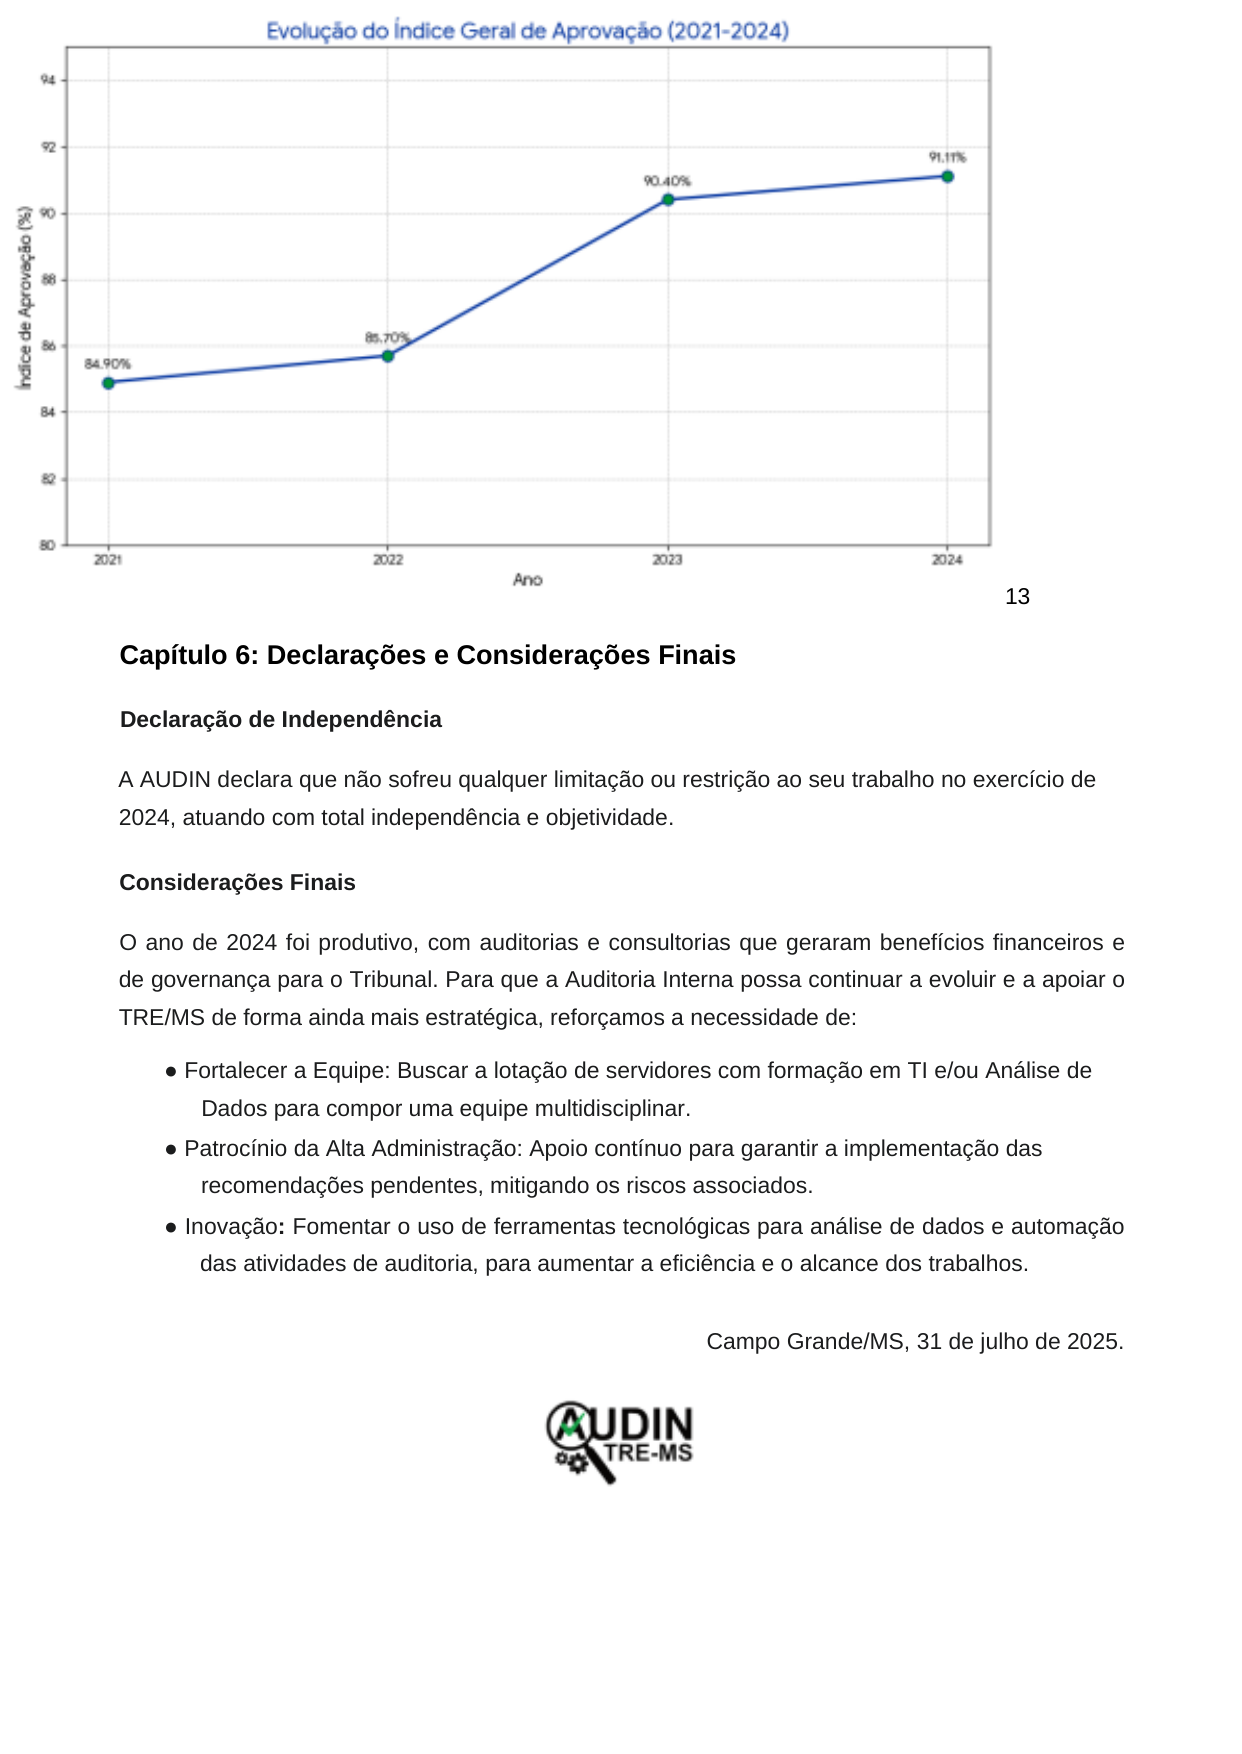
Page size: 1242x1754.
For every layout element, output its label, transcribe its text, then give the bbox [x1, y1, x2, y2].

text ● Patrocínio da Alta Administração: Apoio contínuo para garantir a implementação das recomendações pendentes, mitigando os riscos associados. [164, 1135, 1125, 1199]
text Campo Grande/MS, 31 de julho de 2025. [0, 1328, 1124, 1354]
text Capítulo 6: Declarações e Considerações Finais [119, 639, 1241, 670]
text 13 [0, 3, 1241, 609]
text Declaração de Independência [120, 706, 1241, 732]
text O ano de 2024 foi produtivo, com auditorias e consultorias que geraram benefícios financeiros e de governança para o Tribunal. Para que a Auditoria Interna possa continuar a evoluir e a apoiar o TRE/MS de forma ainda mais estratégica, reforçamos a necessidade de: [118, 929, 1126, 1030]
text ● Fortalecer a Equipe: Buscar a lotação de servidores com formação em TI e/ou Análise de Dados para compor uma equipe multidisciplinar. [164, 1057, 1125, 1121]
picture [539, 1387, 702, 1497]
picture [0, 3, 1005, 605]
text Considerações Finais [119, 869, 1241, 895]
text ● Inovação: Fomentar o uso de ferramentas tecnológicas para análise de dados e automação das atividades de auditoria, para aumentar a eficiência e o alcance dos trabalhos. [164, 1213, 1125, 1277]
text A AUDIN declara que não sofreu qualquer limitação ou restrição ao seu trabalho no exercício de 2024, atuando com total independência e objetividade. [118, 766, 1125, 830]
